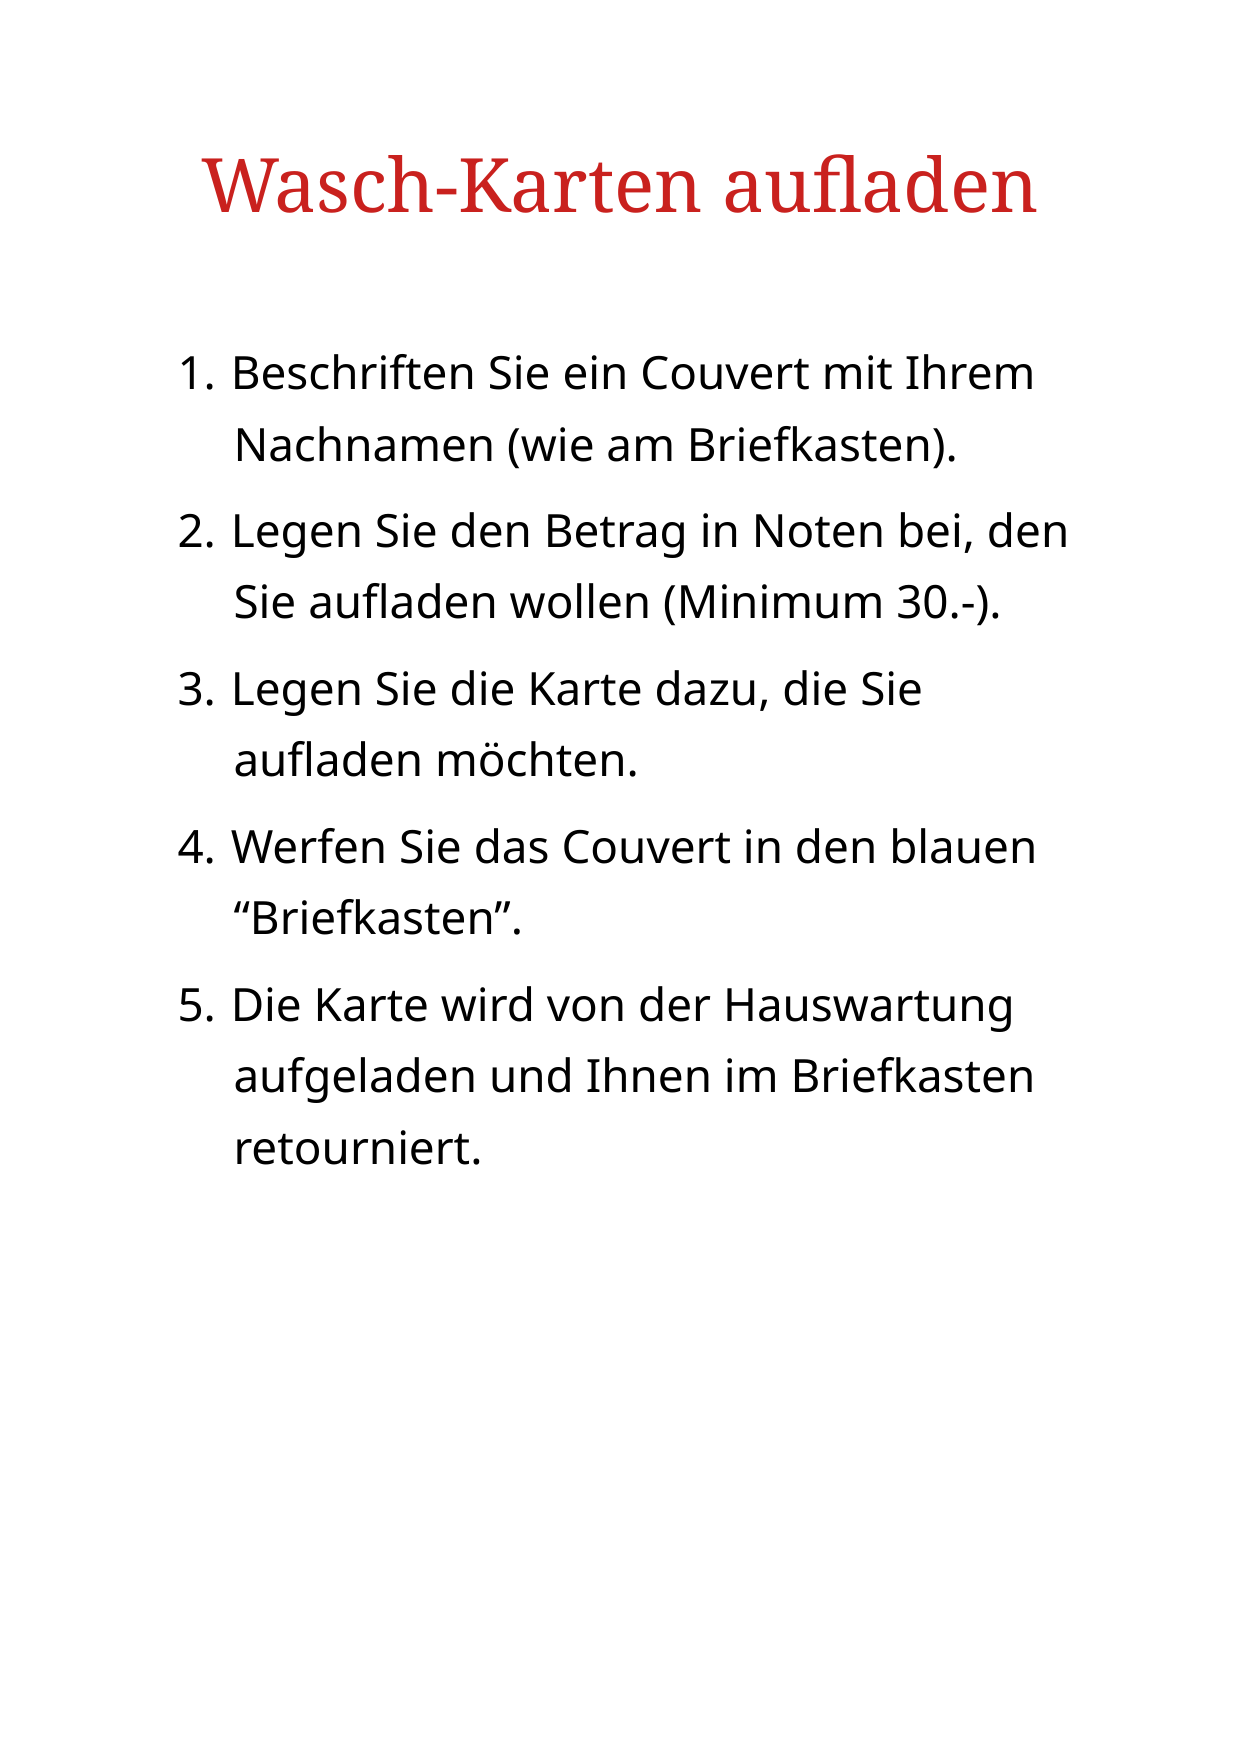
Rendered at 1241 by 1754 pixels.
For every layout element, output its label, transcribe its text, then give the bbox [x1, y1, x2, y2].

subtitle Wasch-Karten aufladen [118, 133, 1122, 235]
list Beschriften Sie ein Couvert mit Ihrem Nachnamen (wie am Briefkasten). [177, 340, 1122, 474]
list Die Karte wird von der Hauswartung aufgeladen und Ihnen im Briefkasten retourniert. [177, 972, 1122, 1178]
list Legen Sie den Betrag in Noten bei, den Sie aufladen wollen (Minimum 30.-). [177, 498, 1122, 632]
list Legen Sie die Karte dazu, die Sie aufladen möchten. [177, 656, 1122, 790]
list Werfen Sie das Couvert in den blauen “Briefkasten”. [177, 814, 1122, 948]
